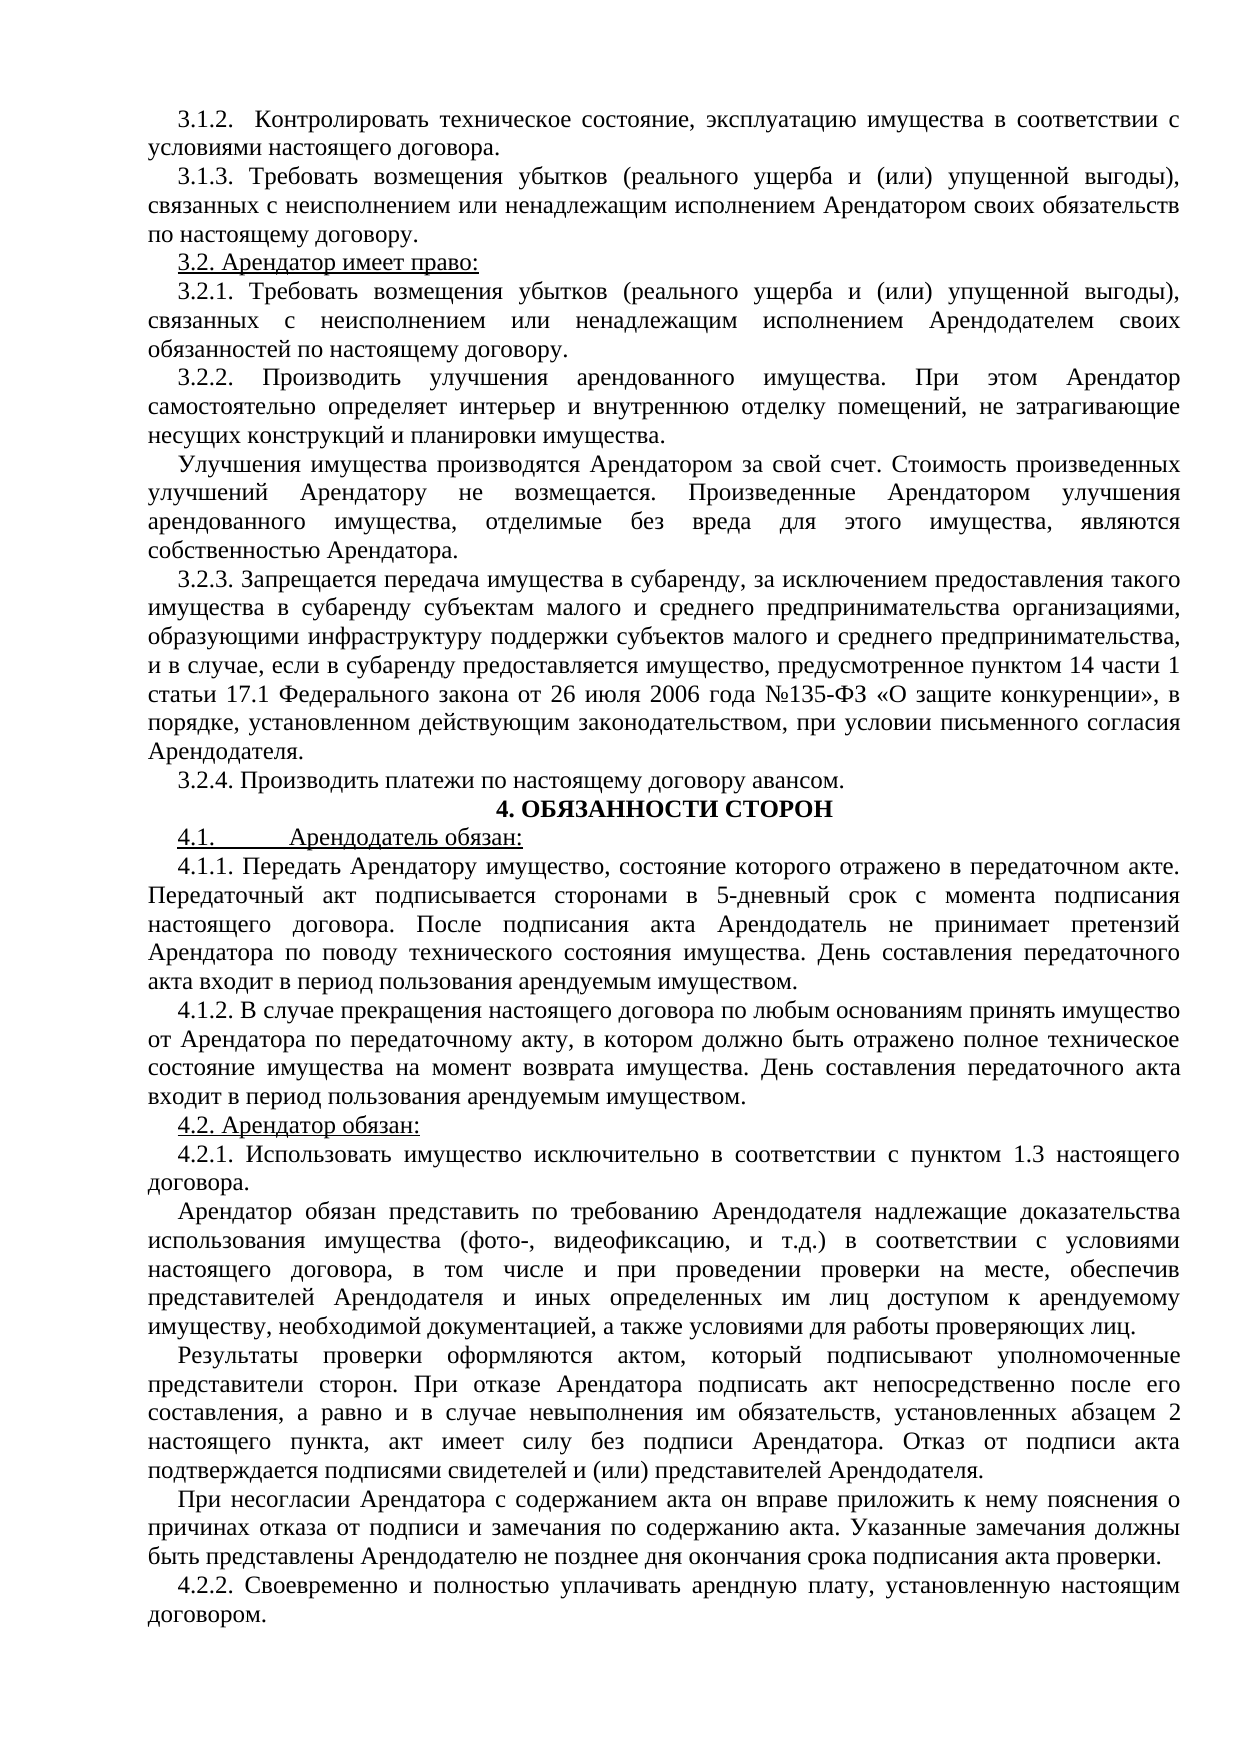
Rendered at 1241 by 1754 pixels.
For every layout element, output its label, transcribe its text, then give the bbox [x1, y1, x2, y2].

text Улучшения имущества производятся Арендатором за свой счет. Стоимость произведенных улучшений Арендатору не возмещается. Произведенные Арендатором улучшения арендованного имущества, отделимые без вреда для этого имущества, являются собственностью Арендатора. [148, 449, 1181, 564]
text Результаты проверки оформляются актом, который подписывают уполномоченные представители сторон. При отказе Арендатора подписать акт непосредственно после его составления, а равно и в случае невыполнения им обязательств, установленных абзацем 2 настоящего пункта, акт имеет силу без подписи Арендатора. Отказ от подписи акта подтверждается подписями свидетелей и (или) представителей Арендодателя. [148, 1340, 1181, 1484]
text 4.2.2. Своевременно и полностью уплачивать арендную плату, установленную настоящим договором. [148, 1570, 1181, 1627]
text 3.2.3. Запрещается передача имущества в субаренду, за исключением предоставления такого имущества в субаренду субъектам малого и среднего предпринимательства организациями, образующими инфраструктуру поддержки субъектов малого и среднего предпринимательства, и в случае, если в субаренду предоставляется имущество, предусмотренное пунктом 14 части 1 статьи 17.1 Федерального закона от 26 июля 2006 года №135-ФЗ «О защите конкуренции», в порядке, установленном действующим законодательством, при условии письменного согласия Арендодателя. [148, 564, 1181, 765]
text 3.2. Арендатор имеет право: [148, 247, 1181, 276]
text 4.2. Арендатор обязан: [148, 1110, 1181, 1139]
list Арендодатель обязан: [177, 822, 1181, 851]
text 4.2.1. Использовать имущество исключительно в соответствии с пунктом 1.3 настоящего договора. [148, 1139, 1181, 1196]
text 4.1.2. В случае прекращения настоящего договора по любым основаниям принять имущество от Арендатора по передаточному акту, в котором должно быть отражено полное техническое состояние имущества на момент возврата имущества. День составления передаточного акта входит в период пользования арендуемым имуществом. [148, 995, 1181, 1110]
text 3.1.2. Контролировать техническое состояние, эксплуатацию имущества в соответствии с условиями настоящего договора. [148, 104, 1181, 161]
text 4.1.1. Передать Арендатору имущество, состояние которого отражено в передаточном акте. Передаточный акт подписывается сторонами в 5-дневный срок с момента подписания настоящего договора. После подписания акта Арендодатель не принимает претензий Арендатора по поводу технического состояния имущества. День составления передаточного акта входит в период пользования арендуемым имуществом. [148, 851, 1181, 995]
text 3.2.4. Производить платежи по настоящему договору авансом. [148, 765, 1181, 794]
text При несогласии Арендатора с содержанием акта он вправе приложить к нему пояснения о причинах отказа от подписи и замечания по содержанию акта. Указанные замечания должны быть представлены Арендодателю не позднее дня окончания срока подписания акта проверки. [148, 1484, 1181, 1570]
text 3.2.1. Требовать возмещения убытков (реального ущерба и (или) упущенной выгоды), связанных с неисполнением или ненадлежащим исполнением Арендодателем своих обязанностей по настоящему договору. [148, 276, 1181, 362]
text Арендатор обязан представить по требованию Арендодателя надлежащие доказательства использования имущества (фото-, видеофиксацию, и т.д.) в соответствии с условиями настоящего договора, в том числе и при проведении проверки на месте, обеспечив представителей Арендодателя и иных определенных им лиц доступом к арендуемому имуществу, необходимой документацией, а также условиями для работы проверяющих лиц. [148, 1196, 1181, 1340]
text 3.2.2. Производить улучшения арендованного имущества. При этом Арендатор самостоятельно определяет интерьер и внутреннюю отделку помещений, не затрагивающие несущих конструкций и планировки имущества. [148, 362, 1181, 449]
text 4. ОБЯЗАННОСТИ СТОРОН [148, 794, 1181, 822]
text 3.1.3. Требовать возмещения убытков (реального ущерба и (или) упущенной выгоды), связанных с неисполнением или ненадлежащим исполнением Арендатором своих обязательств по настоящему договору. [148, 161, 1181, 247]
